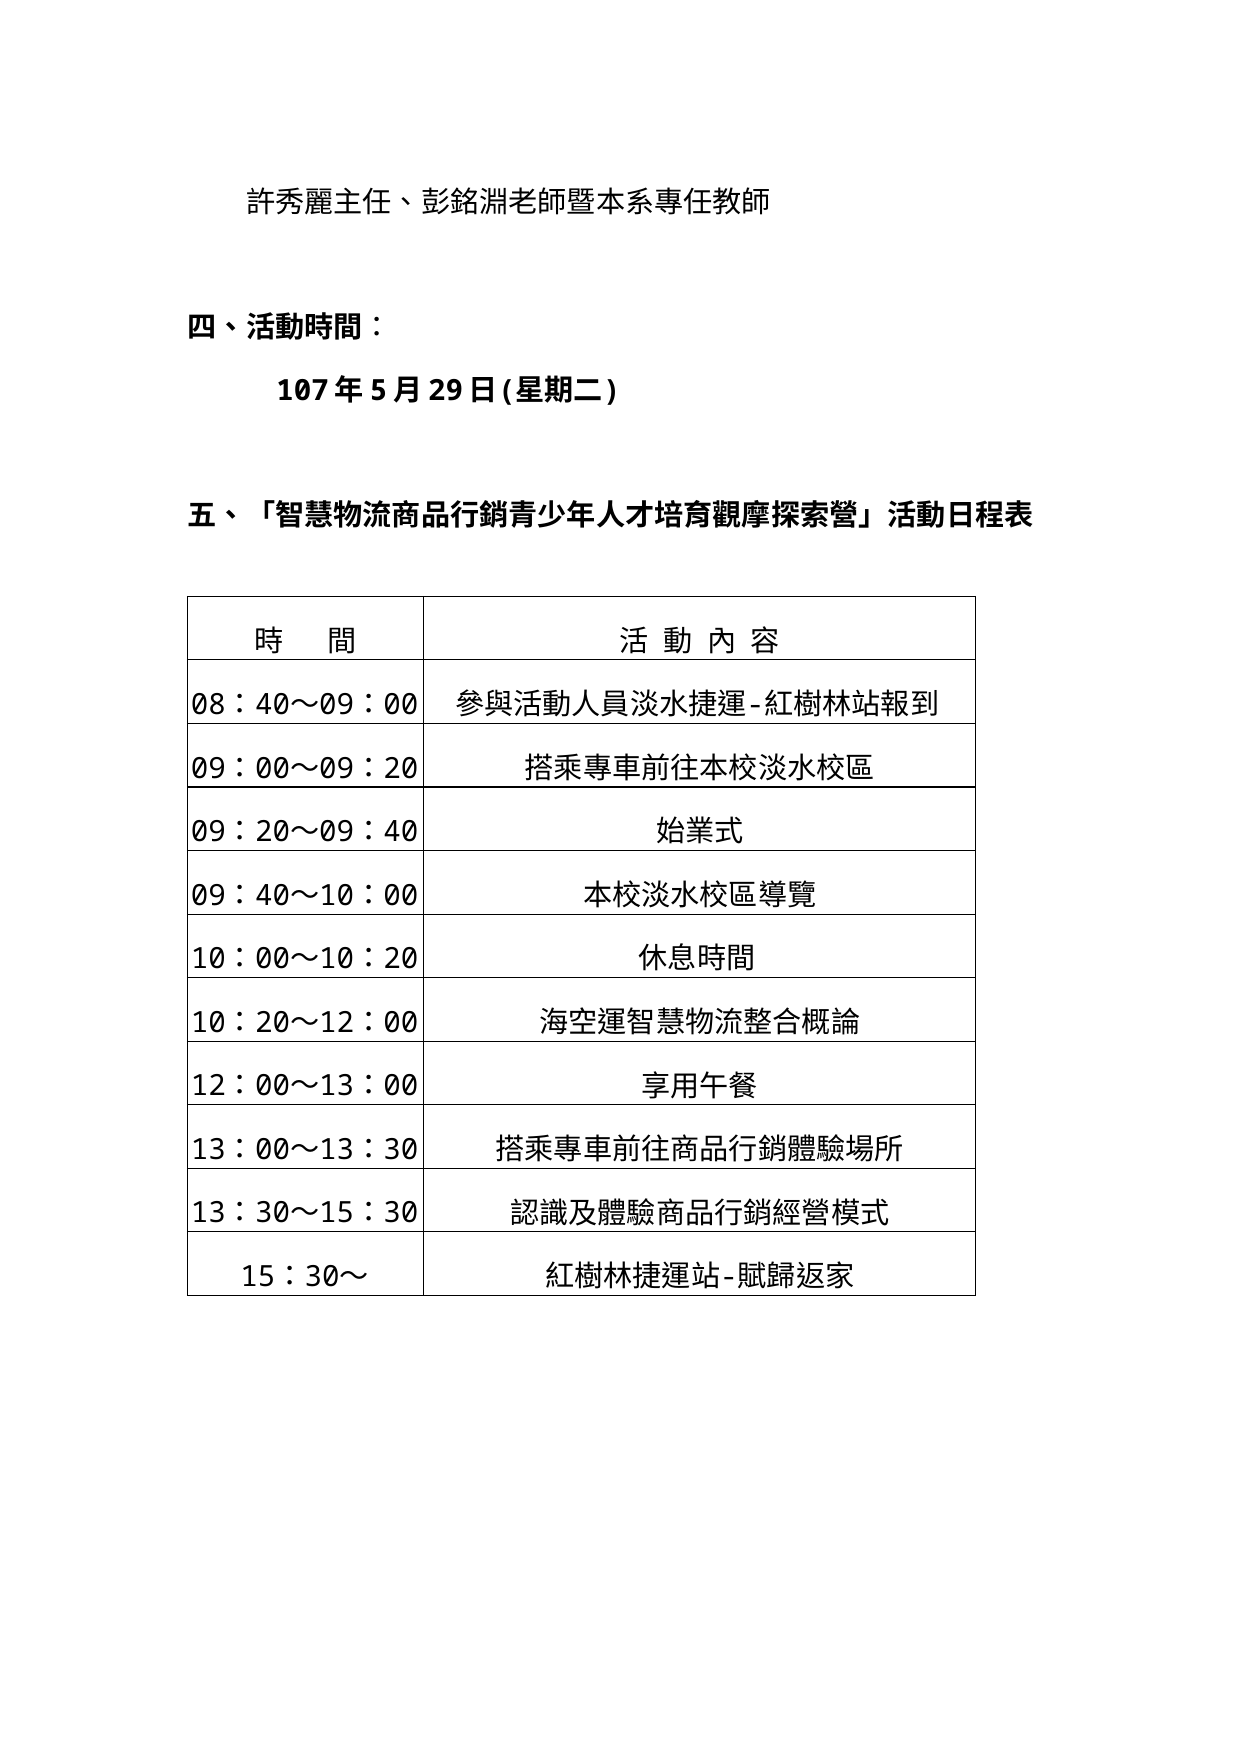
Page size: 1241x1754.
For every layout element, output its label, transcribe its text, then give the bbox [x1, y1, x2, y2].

table_header 時 間 [188, 597, 423, 659]
table_cell 本校淡水校區導覽 [424, 851, 975, 913]
text 許秀麗主任、彭銘淵老師暨本系專任教師 [187, 158, 1053, 221]
table_cell 13：30～15：30 [188, 1169, 423, 1231]
table_cell 09：40～10：00 [188, 851, 423, 913]
table_cell 搭乘專車前往商品行銷體驗場所 [424, 1105, 975, 1168]
table_cell 09：00～09：20 [188, 724, 423, 786]
table_cell 休息時間 [424, 915, 975, 977]
table_cell 12：00～13：00 [188, 1042, 423, 1104]
table_cell 15：30～ [188, 1232, 423, 1295]
table_cell 10：00～10：20 [188, 915, 423, 977]
table_cell 13：00～13：30 [188, 1105, 423, 1168]
table_cell 紅樹林捷運站-賦歸返家 [424, 1232, 975, 1295]
table_cell 參與活動人員淡水捷運-紅樹林站報到 [424, 660, 975, 723]
table_cell 認識及體驗商品行銷經營模式 [424, 1169, 975, 1231]
text 四、活動時間： [187, 283, 1053, 346]
table_cell 10：20～12：00 [188, 978, 423, 1041]
table_cell 09：20～09：40 [188, 788, 423, 850]
table_header 活 動 內 容 [424, 597, 975, 659]
table_cell 08：40～09：00 [188, 660, 423, 723]
table_cell 搭乘專車前往本校淡水校區 [424, 724, 975, 786]
table_cell 海空運智慧物流整合概論 [424, 978, 975, 1041]
table_cell 享用午餐 [424, 1042, 975, 1104]
table_cell 始業式 [424, 788, 975, 850]
text 五、「智慧物流商品行銷青少年人才培育觀摩探索營」活動日程表 [187, 471, 1053, 533]
text 107年5月29日(星期二) [154, 346, 1053, 408]
